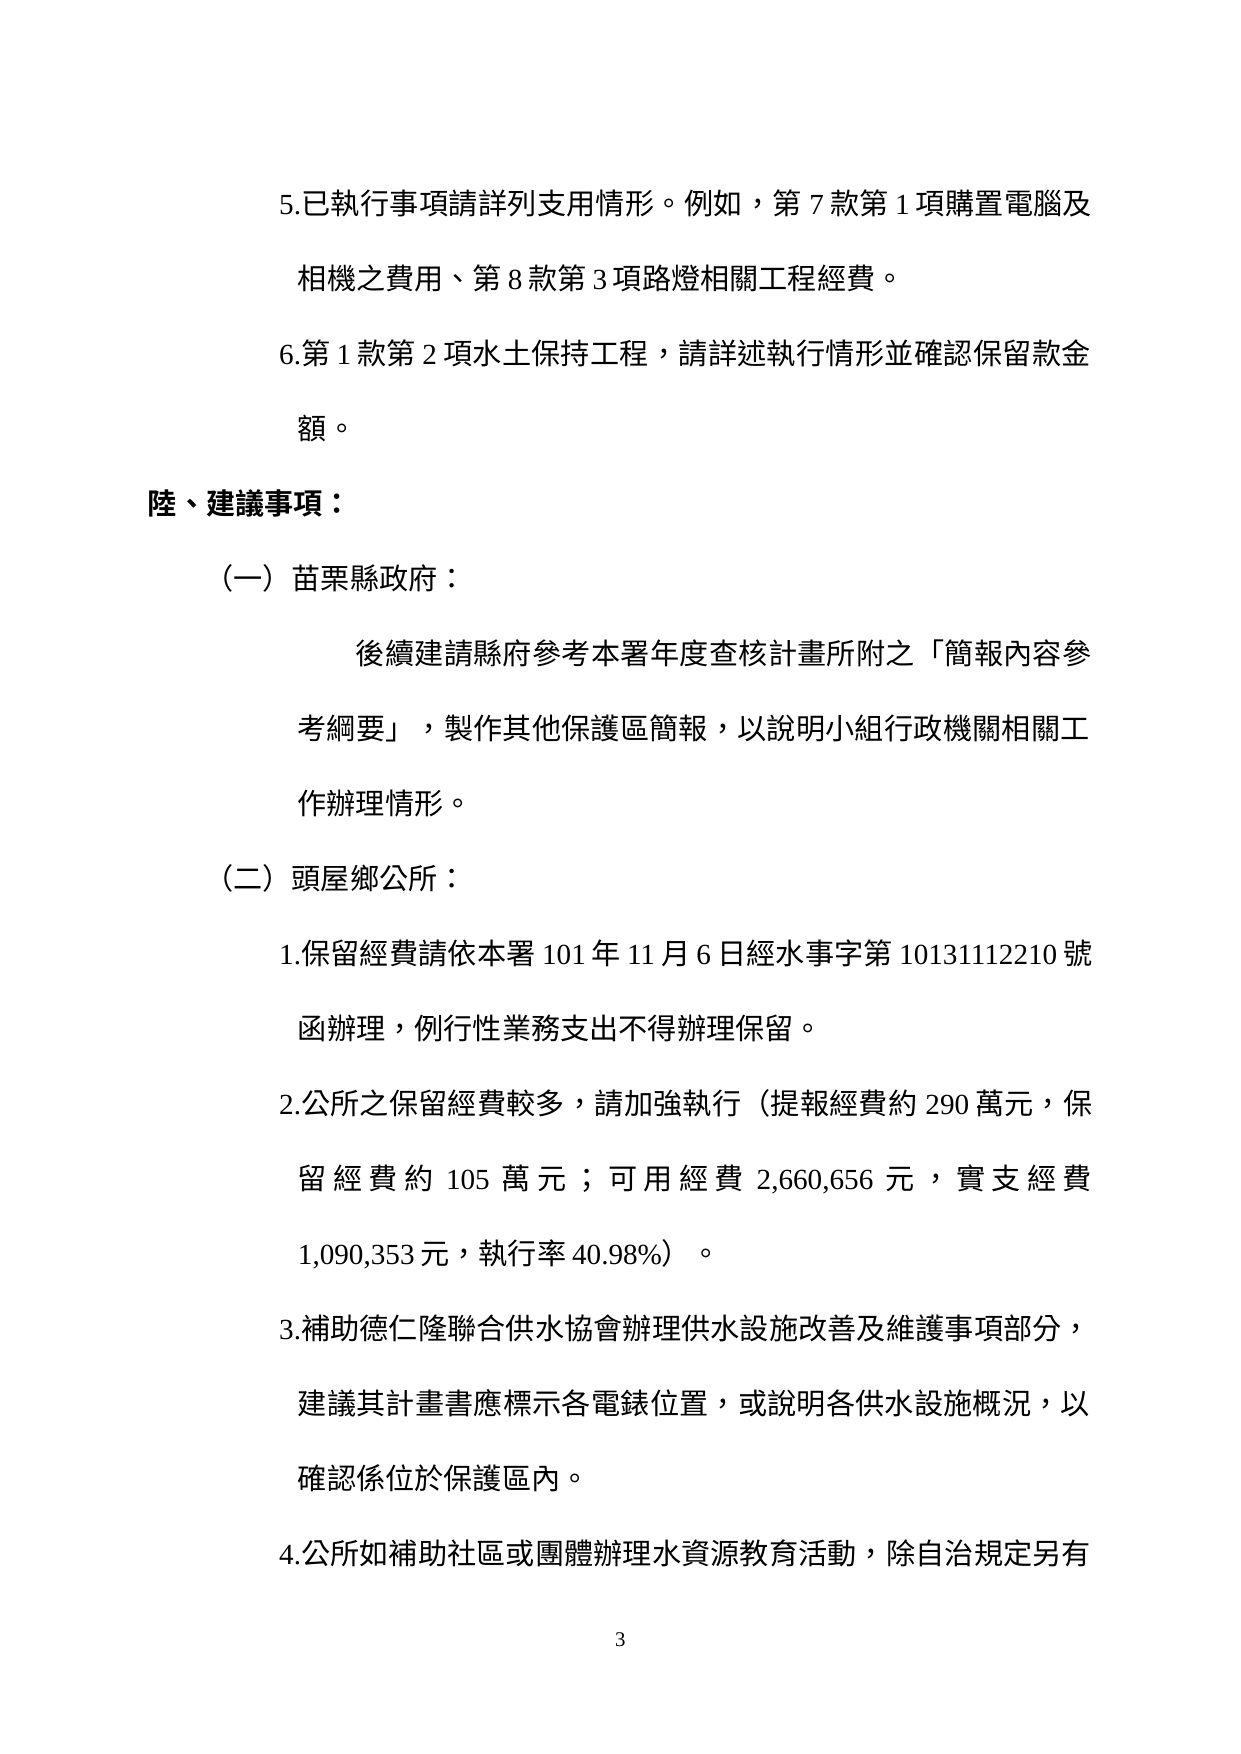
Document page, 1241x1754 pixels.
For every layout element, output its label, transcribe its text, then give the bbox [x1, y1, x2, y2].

text 6.第1款第2項水土保持工程，請詳述執行情形並確認保留款金額。 [279, 314, 1092, 464]
text （一）苗栗縣政府： [204, 539, 1092, 614]
text 4.公所如補助社區或團體辦理水資源教育活動，除自治規定另有 [279, 1514, 1092, 1589]
text 2.公所之保留經費較多，請加強執行（提報經費約290萬元，保留經費約105萬元；可用經費2,660,656元，實支經費1,090,353元，執行率40.98%）。 [279, 1064, 1092, 1289]
text 1.保留經費請依本署101年11月6日經水事字第10131112210號函辦理，例行性業務支出不得辦理保留。 [279, 914, 1092, 1064]
text （二）頭屋鄉公所： [204, 839, 1092, 914]
text 後續建請縣府參考本署年度查核計畫所附之「簡報內容參考綱要」，製作其他保護區簡報，以說明小組行政機關相關工作辦理情形。 [297, 614, 1092, 839]
text 陸、建議事項： [148, 464, 1092, 539]
text 3.補助德仁隆聯合供水協會辦理供水設施改善及維護事項部分，建議其計畫書應標示各電錶位置，或說明各供水設施概況，以確認係位於保護區內。 [279, 1289, 1092, 1514]
text 5.已執行事項請詳列支用情形。例如，第7款第1項購置電腦及相機之費用、第8款第3項路燈相關工程經費。 [279, 164, 1092, 314]
